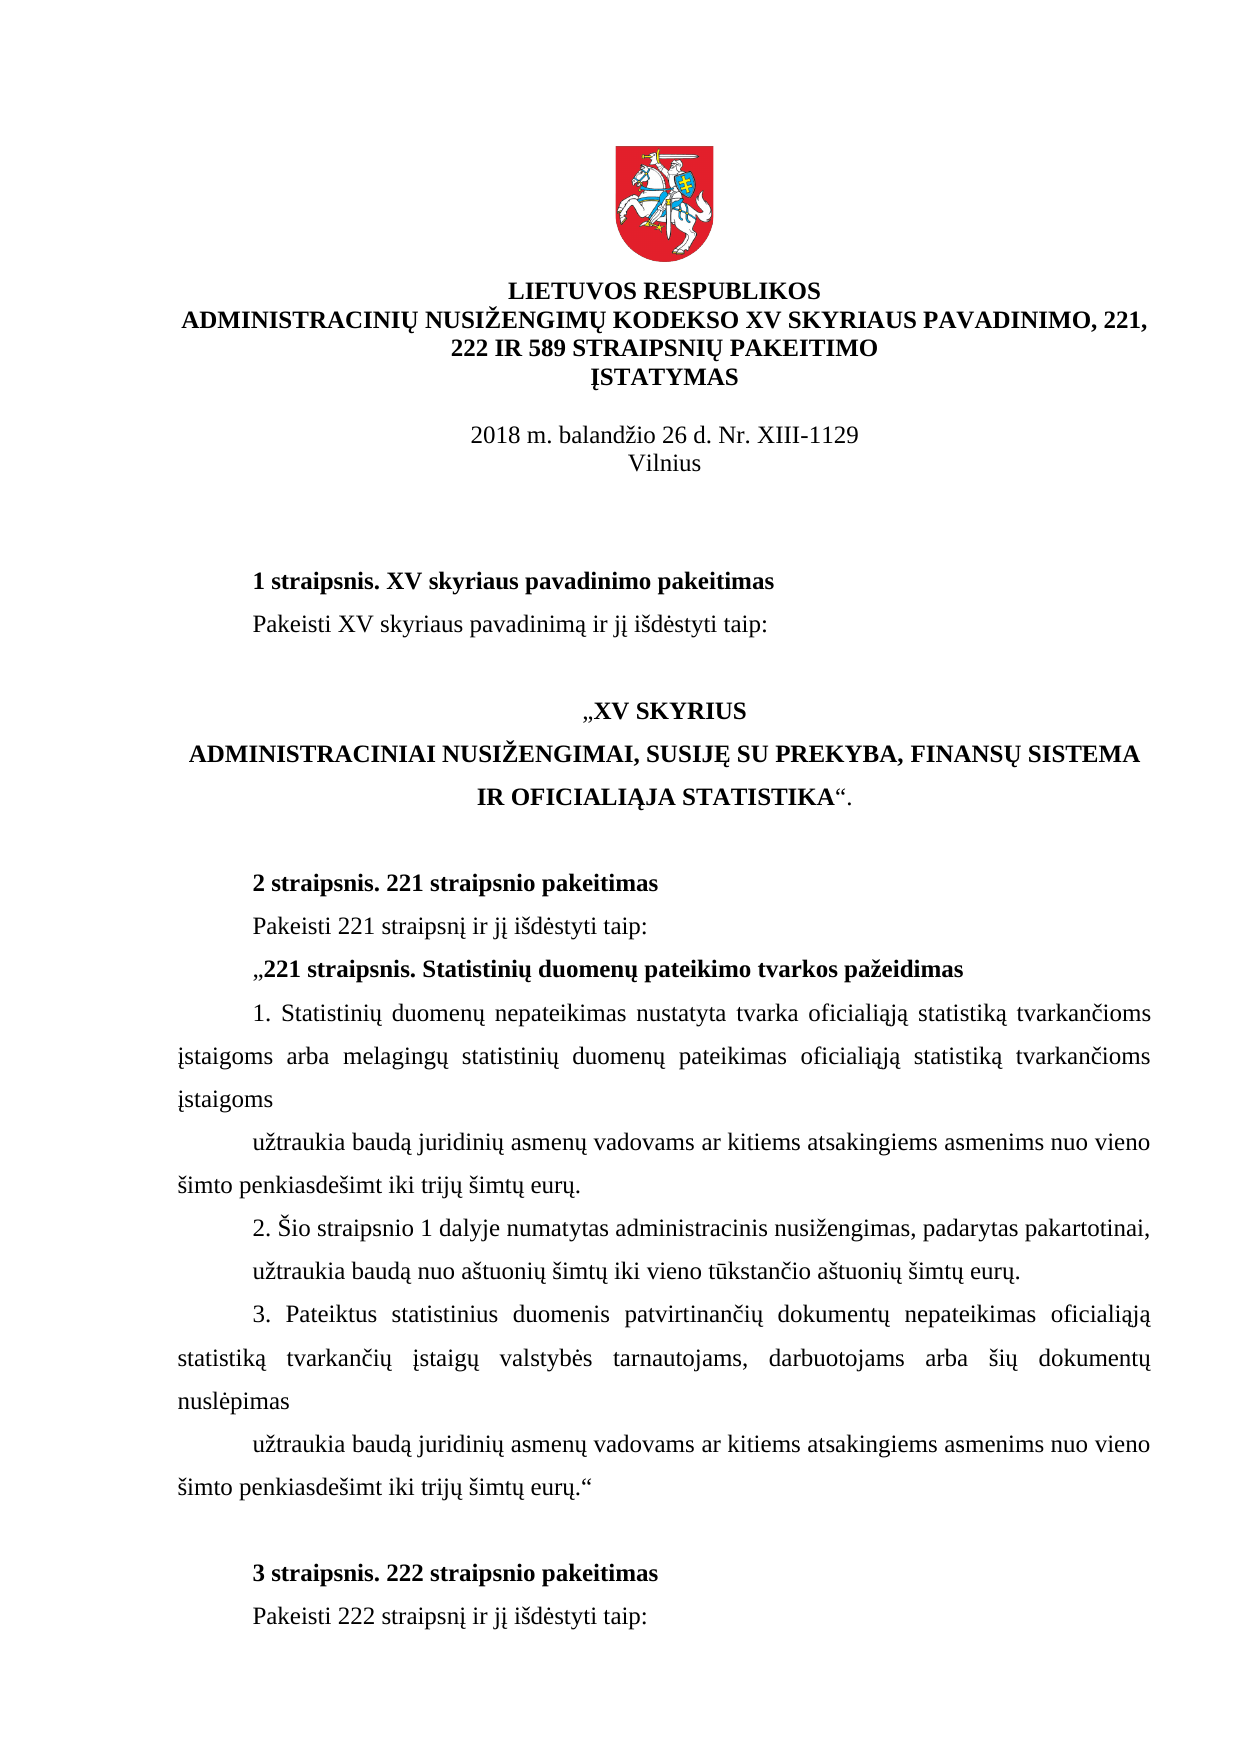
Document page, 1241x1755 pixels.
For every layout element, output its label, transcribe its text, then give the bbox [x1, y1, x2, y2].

text užtraukia baudą juridinių asmenų vadovams ar kitiems atsakingiems asmenims nuo vieno šimto penkiasdešimt iki trijų šimtų eurų. [177, 1127, 1152, 1199]
text Pakeisti 221 straipsnį ir jį išdėstyti taip: [177, 911, 1152, 940]
text ADMINISTRACINIŲ NUSIŽENGIMŲ KODEKSO XV SKYRIAUS PAVADINIMO, 221, 222 IR 589 STRAIPSNIŲ PAKEITIMO [177, 305, 1152, 362]
text užtraukia baudą nuo aštuonių šimtų iki vieno tūkstančio aštuonių šimtų eurų. [177, 1256, 1152, 1285]
text „221 straipsnis. Statistinių duomenų pateikimo tvarkos pažeidimas [177, 954, 1152, 983]
text ĮSTATYMAS [177, 362, 1152, 391]
text 1 straipsnis. XV skyriaus pavadinimo pakeitimas [177, 566, 1152, 595]
text užtraukia baudą juridinių asmenų vadovams ar kitiems atsakingiems asmenims nuo vieno šimto penkiasdešimt iki trijų šimtų eurų.“ [177, 1429, 1152, 1501]
text LIETUVOS RESPUBLIKOS [177, 276, 1152, 305]
text „XV SKYRIUS [177, 696, 1152, 724]
text 2. Šio straipsnio 1 dalyje numatytas administracinis nusižengimas, padarytas pakartotinai, [177, 1213, 1152, 1242]
text ADMINISTRACINIAI NUSIŽENGIMAI, SUSIJĘ SU PREKYBA, FINANSŲ SISTEMA IR OFICIALIĄJA STATISTIKA“. [177, 739, 1152, 811]
text 3. Pateiktus statistinius duomenis patvirtinančių dokumentų nepateikimas oficialiąją statistiką tvarkančių įstaigų valstybės tarnautojams, darbuotojams arba šių dokumentų nuslėpimas [177, 1299, 1152, 1414]
text 2018 m. balandžio 26 d. Nr. XIII-1129 [177, 420, 1152, 448]
text Vilnius [177, 448, 1152, 477]
text 3 straipsnis. 222 straipsnio pakeitimas [177, 1558, 1152, 1587]
text 2 straipsnis. 221 straipsnio pakeitimas [177, 868, 1152, 897]
text 1. Statistinių duomenų nepateikimas nustatyta tvarka oficialiąją statistiką tvarkančioms įstaigoms arba melagingų statistinių duomenų pateikimas oficialiąją statistiką tvarkančioms įstaigoms [177, 998, 1152, 1113]
text Pakeisti XV skyriaus pavadinimą ir jį išdėstyti taip: [177, 609, 1152, 638]
text Pakeisti 222 straipsnį ir jį išdėstyti taip: [177, 1601, 1152, 1630]
